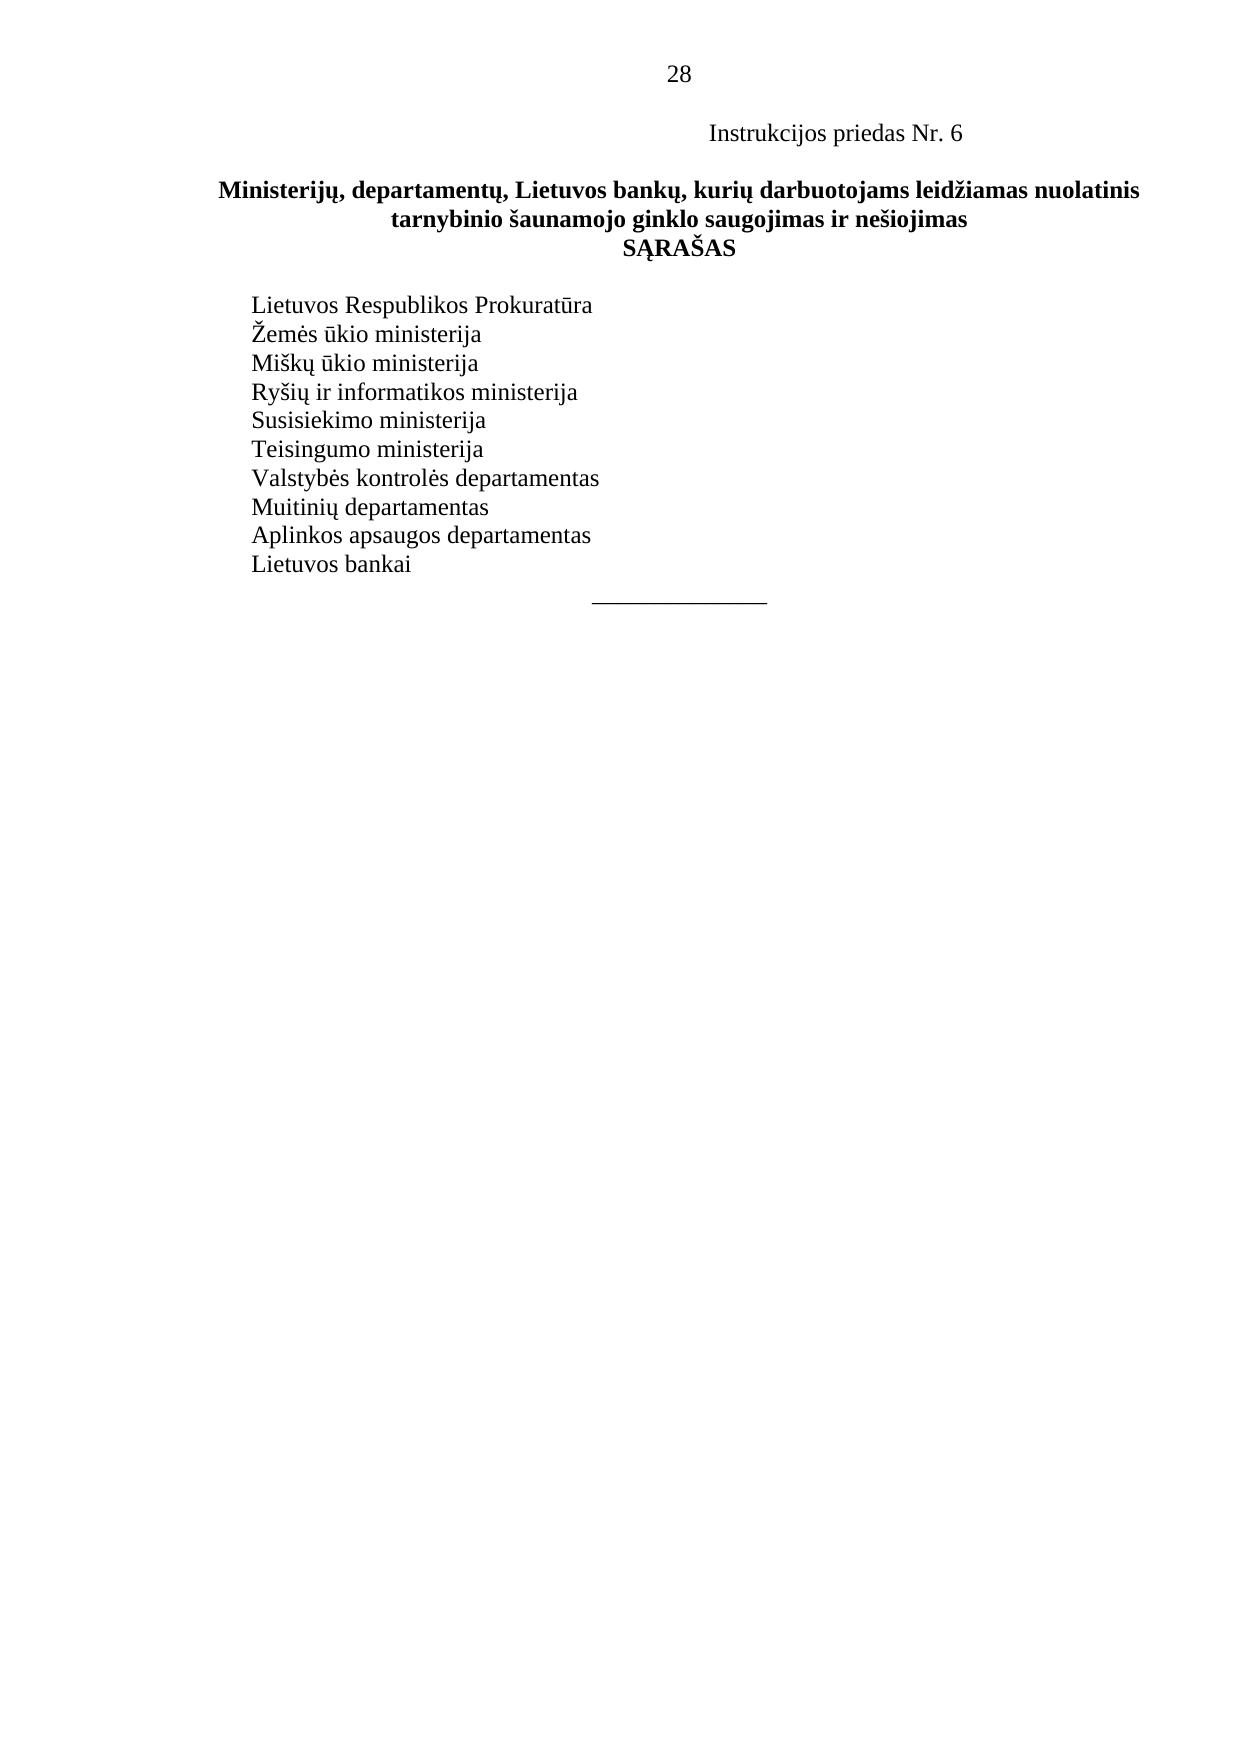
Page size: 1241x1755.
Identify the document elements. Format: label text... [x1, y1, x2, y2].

text Lietuvos Respublikos Prokuratūra [177, 291, 1181, 319]
text Ministerijų, departamentų, Lietuvos bankų, kurių darbuotojams leidžiamas nuolatinis tarnybinio šaunamojo ginklo saugojimas ir nešiojimas [177, 176, 1181, 233]
text Susisiekimo ministerija [177, 406, 1181, 434]
text Aplinkos apsaugos departamentas [177, 521, 1181, 549]
text ______________ [177, 578, 1181, 607]
text Ryšių ir informatikos ministerija [177, 377, 1181, 406]
text Žemės ūkio ministerija [177, 319, 1181, 348]
text SĄRAŠAS [177, 233, 1181, 262]
text Teisingumo ministerija [177, 434, 1181, 463]
text Lietuvos bankai [177, 549, 1181, 578]
text Valstybės kontrolės departamentas [177, 463, 1181, 492]
text Miškų ūkio ministerija [177, 348, 1181, 377]
text Muitinių departamentas [177, 492, 1181, 521]
text Instrukcijos priedas Nr. 6 [177, 118, 1181, 147]
